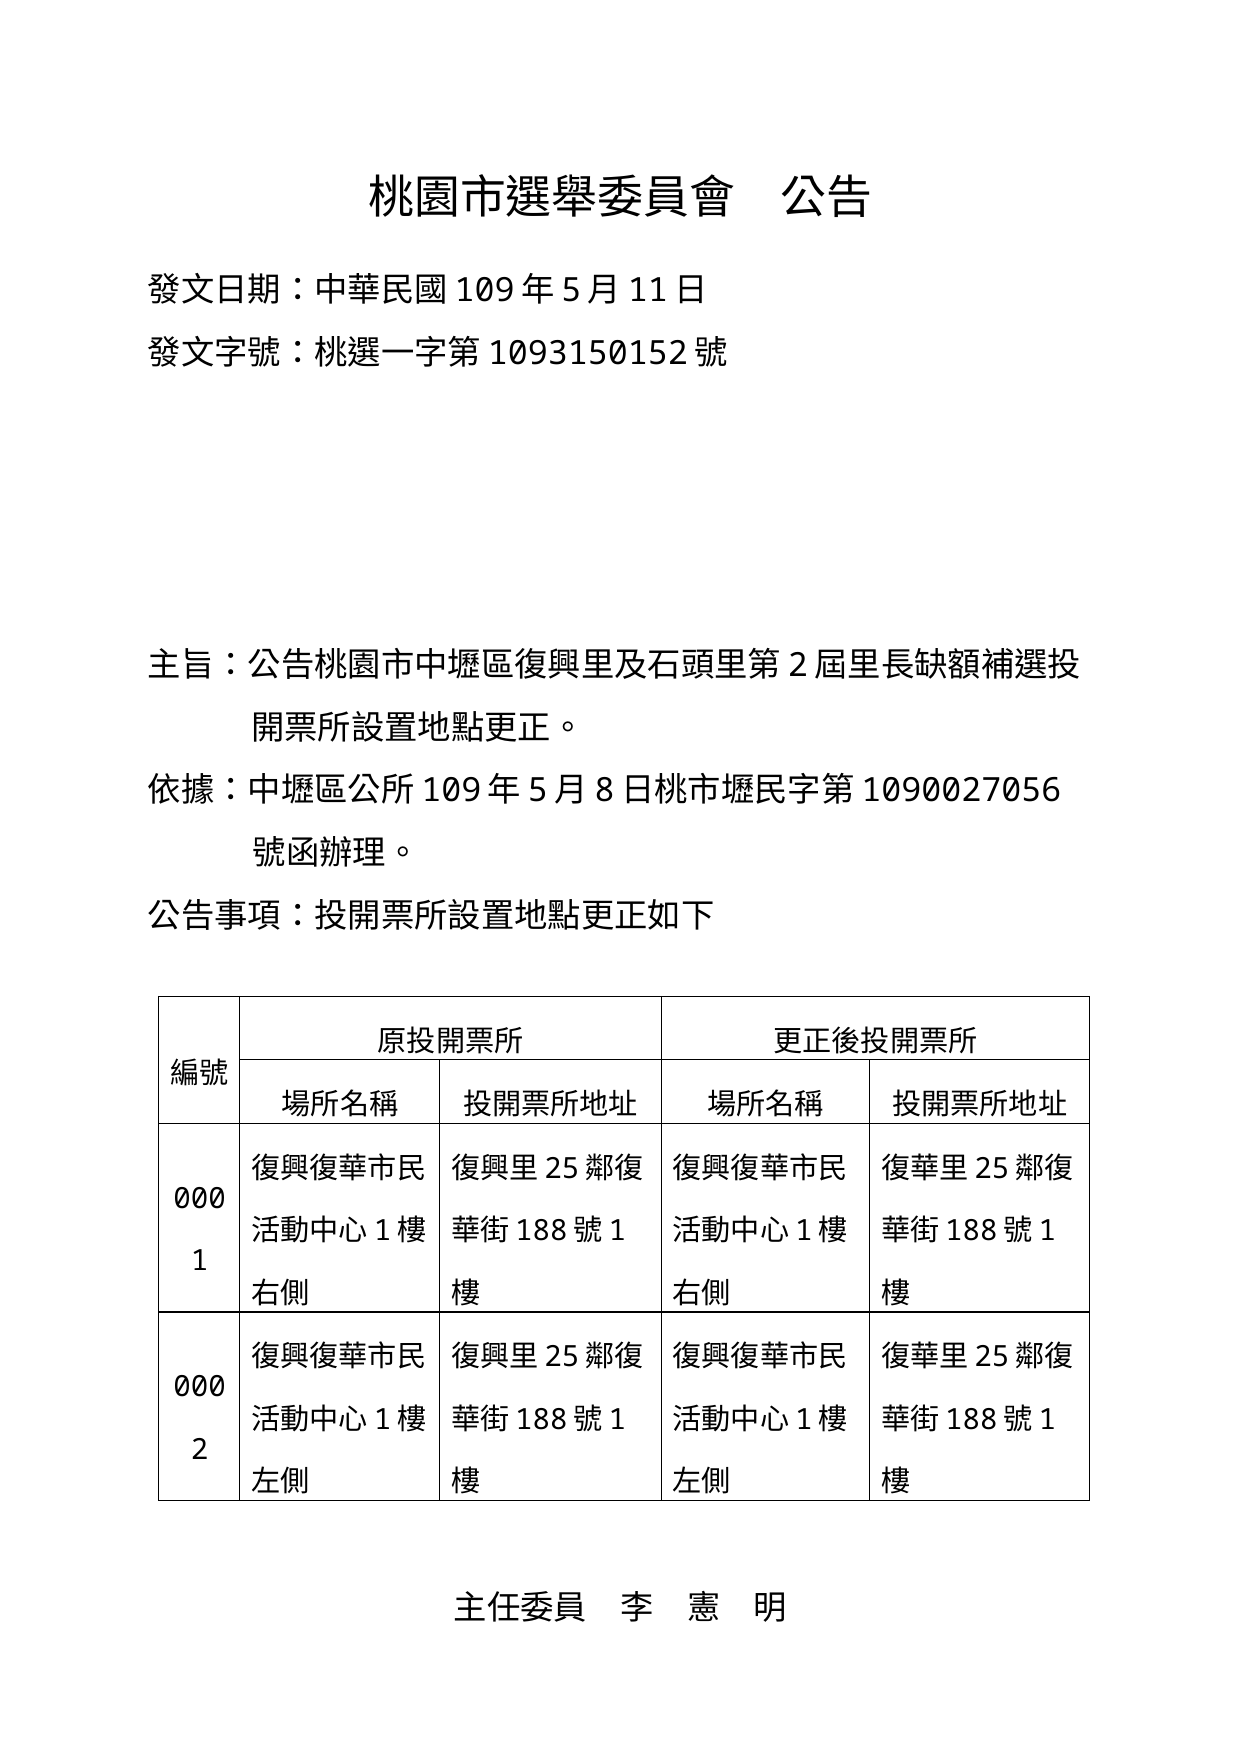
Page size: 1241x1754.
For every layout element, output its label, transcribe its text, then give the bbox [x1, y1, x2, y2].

table_cell 復興里25鄰復華街188號1樓 [440, 1124, 661, 1311]
table_cell 投開票所地址 [440, 1060, 661, 1123]
table_cell 復興復華市民活動中心1樓右側 [240, 1124, 439, 1311]
table_cell 復興復華市民活動中心1樓左側 [240, 1313, 439, 1500]
table_cell 復華里25鄰復華街188號1樓 [870, 1124, 1089, 1311]
text 桃園市選舉委員會 公告 [148, 121, 1092, 246]
text 發文日期：中華民國109年5月11日 [148, 246, 1092, 308]
table_cell 復興里25鄰復華街188號1樓 [440, 1313, 661, 1500]
table_cell 復華里25鄰復華街188號1樓 [870, 1313, 1089, 1500]
table_cell 投開票所地址 [870, 1060, 1089, 1123]
table_cell 0002 [159, 1313, 239, 1500]
text 主任委員 李 憲 明 [148, 1563, 1092, 1626]
text 發文字號：桃選一字第1093150152號 [148, 308, 1092, 371]
text 主旨：公告桃園市中壢區復興里及石頭里第2屆里長缺額補選投開票所設置地點更正。 [148, 621, 1092, 746]
table_cell 場所名稱 [662, 1060, 869, 1123]
table_header 更正後投開票所 [662, 997, 1089, 1059]
table_cell 0001 [159, 1124, 239, 1311]
table_header 原投開票所 [240, 997, 661, 1059]
text 依據：中壢區公所109年5月8日桃市壢民字第1090027056號函辦理。 [148, 746, 1092, 871]
table_cell 場所名稱 [240, 1060, 439, 1123]
table_cell 復興復華市民活動中心1樓右側 [662, 1124, 869, 1311]
text 公告事項：投開票所設置地點更正如下 [148, 871, 1092, 933]
table_header 編號 [159, 997, 239, 1123]
table_cell 復興復華市民活動中心1樓左側 [662, 1313, 869, 1500]
